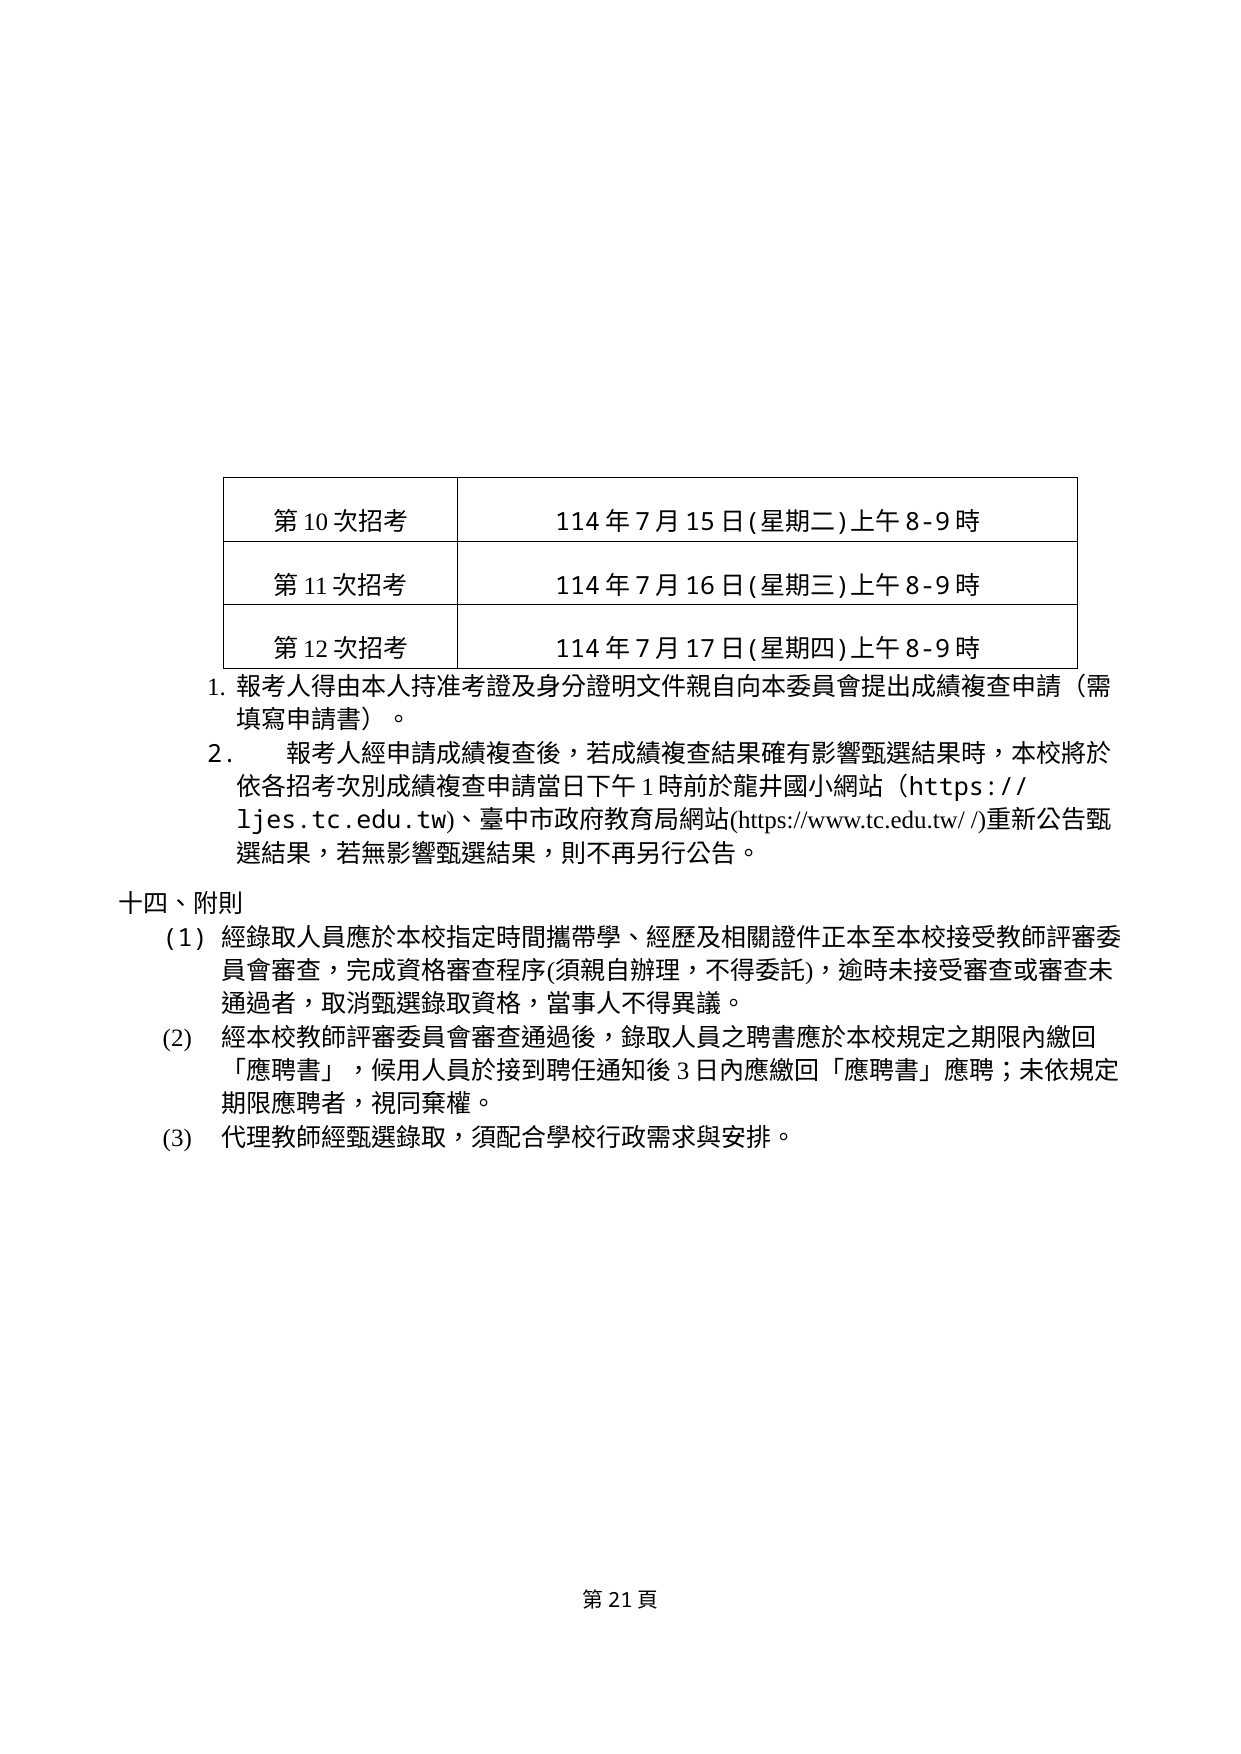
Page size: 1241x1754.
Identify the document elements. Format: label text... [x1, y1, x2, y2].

list 經本校教師評審委員會審查通過後，錄取人員之聘書應於本校規定之期限內繳回「應聘書」，候用人員於接到聘任通知後3日內應繳回「應聘書」應聘；未依規定期限應聘者，視同棄權。 [162, 1019, 1122, 1119]
table_cell 第11次招考 [224, 542, 457, 604]
list 經錄取人員應於本校指定時間攜帶學、經歷及相關證件正本至本校接受教師評審委員會審查，完成資格審查程序(須親自辦理，不得委託)，逾時未接受審查或審查未通過者，取消甄選錄取資格，當事人不得異議。 [162, 919, 1122, 1019]
text 十四、附則 [118, 886, 1122, 919]
list 報考人經申請成績複查後，若成績複查結果確有影響甄選結果時，本校將於依各招考次別成績複查申請當日下午1時前於龍井國小網站（https://ljes.tc.edu.tw)、臺中市政府教育局網站(https://www.tc.edu.tw/ /)重新公告甄選結果，若無影響甄選結果，則不再另行公告。 [207, 736, 1122, 869]
list 代理教師經甄選錄取，須配合學校行政需求與安排。 [162, 1119, 1122, 1153]
table_cell 114年7月15日(星期二)上午8-9時 [458, 478, 1077, 541]
table_cell 第12次招考 [224, 605, 457, 668]
table_cell 第10次招考 [224, 478, 457, 541]
list 報考人得由本人持准考證及身分證明文件親自向本委員會提出成績複查申請（需填寫申請書）。 [207, 669, 1122, 736]
table_cell 114年7月16日(星期三)上午8-9時 [458, 542, 1077, 604]
table_cell 114年7月17日(星期四)上午8-9時 [458, 605, 1077, 668]
